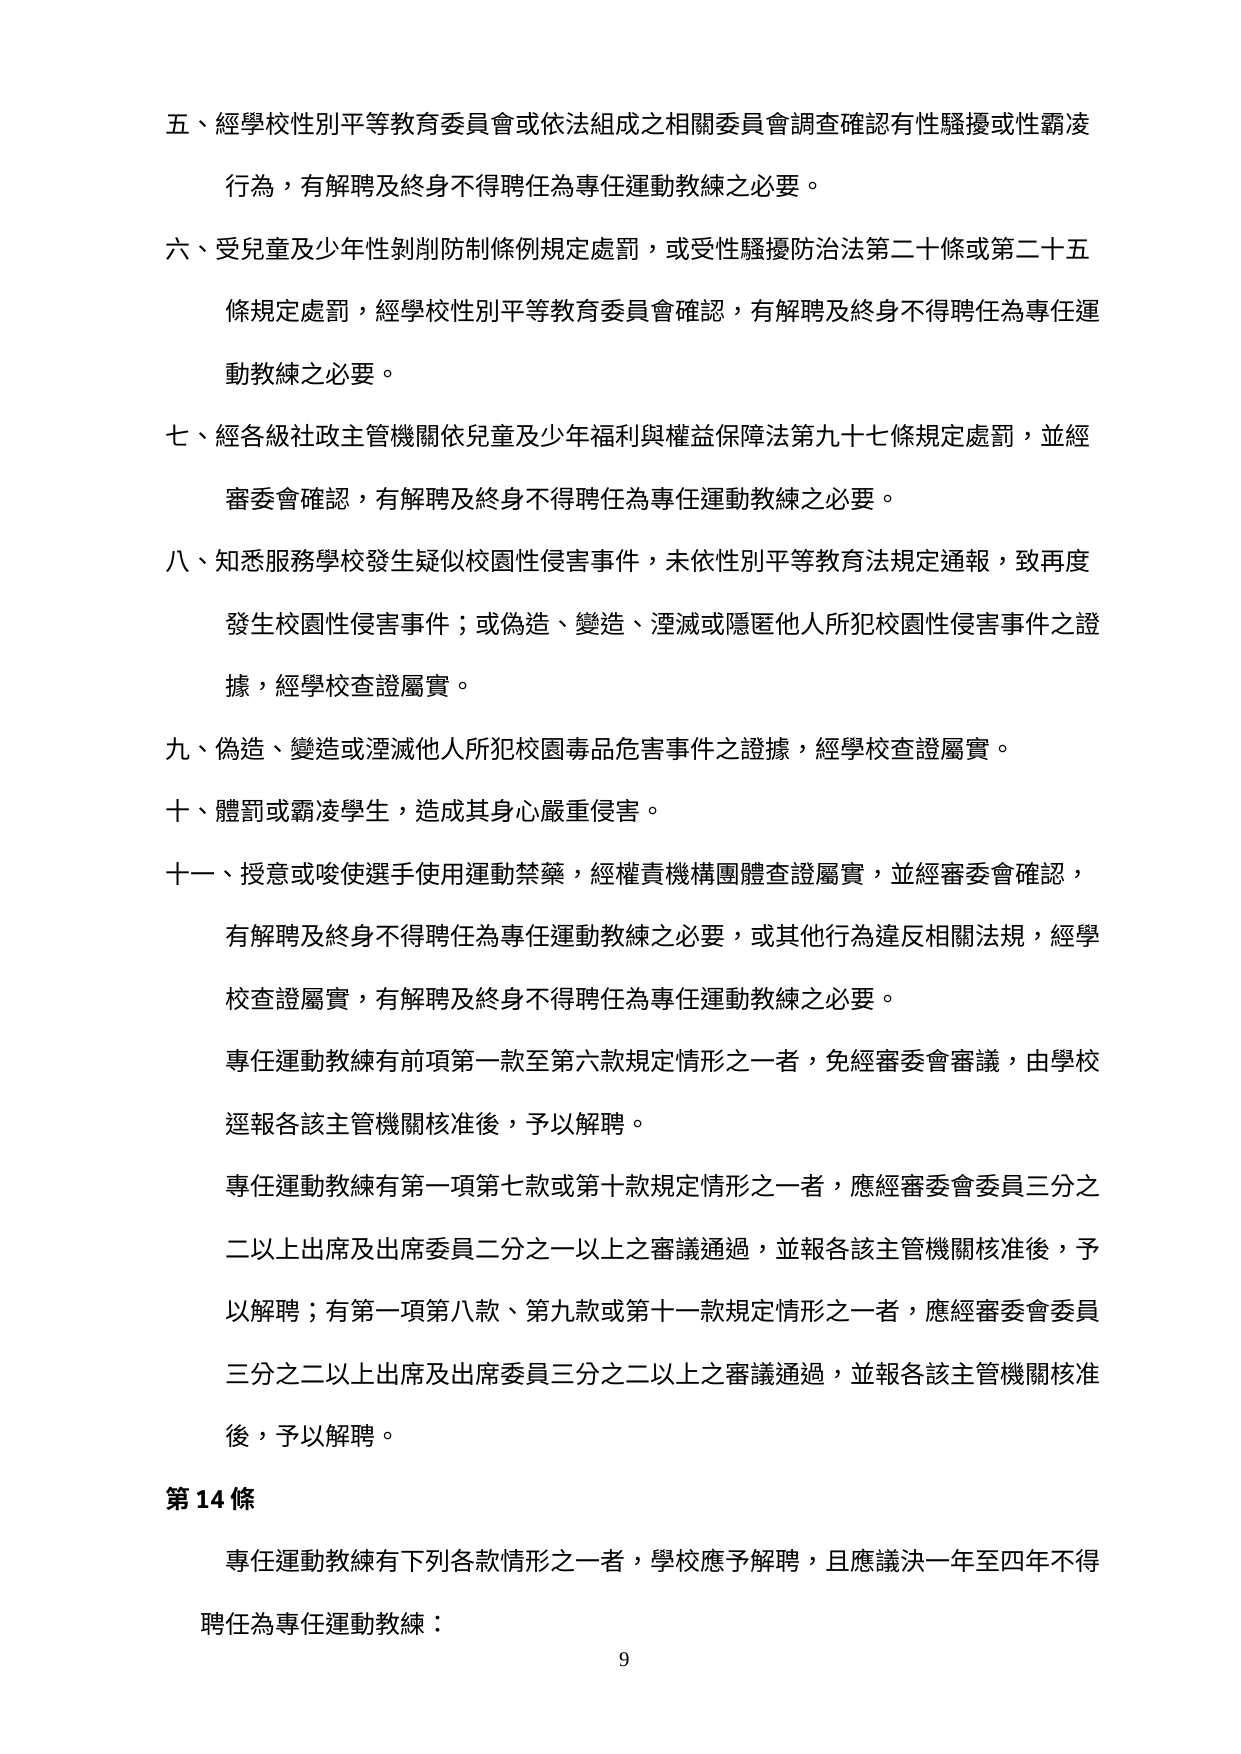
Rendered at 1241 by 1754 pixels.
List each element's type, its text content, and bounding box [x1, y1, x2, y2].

text 二以上出席及出席委員二分之一以上之審議通過，並報各該主管機關核准後，予 [75, 1206, 1165, 1268]
text 以解聘；有第一項第八款、第九款或第十一款規定情形之一者，應經審委會委員 [75, 1268, 1165, 1331]
text 據，經學校查證屬實。 [75, 643, 1165, 706]
text 行為，有解聘及終身不得聘任為專任運動教練之必要。 六、受兒童及少年性剝削防制條例規定處罰，或受性騷擾防治法第二十條或第二十五 [75, 143, 1165, 268]
text 後，予以解聘。 第14條 專任運動教練有下列各款情形之一者，學校應予解聘，且應議決一年至四年不得 [75, 1393, 1165, 1581]
text 條規定處罰，經學校性別平等教育委員會確認，有解聘及終身不得聘任為專任運 [75, 268, 1165, 331]
text 逕報各該主管機關核准後，予以解聘。 專任運動教練有第一項第七款或第十款規定情形之一者，應經審委會委員三分之 [75, 1081, 1165, 1206]
text 三分之二以上出席及出席委員三分之二以上之審議通過，並報各該主管機關核准 [75, 1331, 1165, 1393]
text 校查證屬實，有解聘及終身不得聘任為專任運動教練之必要。 專任運動教練有前項第一款至第六款規定情形之一者，免經審委會審議，由學校 [75, 956, 1165, 1081]
text 動教練之必要。 七、經各級社政主管機關依兒童及少年福利與權益保障法第九十七條規定處罰，並經 [75, 331, 1165, 456]
text 九、偽造、變造或湮滅他人所犯校園毒品危害事件之證據，經學校查證屬實。 十、體罰或霸凌學生，造成其身心嚴重侵害。 十一、授意或唆使選手使用運動禁藥，經權責機構團體查證屬實，並經審委會確認， [75, 706, 1165, 893]
text 審委會確認，有解聘及終身不得聘任為專任運動教練之必要。 八、知悉服務學校發生疑似校園性侵害事件，未依性別平等教育法規定通報，致再度 [75, 456, 1165, 581]
text 發生校園性侵害事件；或偽造、變造、湮滅或隱匿他人所犯校園性侵害事件之證 [75, 581, 1165, 643]
text 有解聘及終身不得聘任為專任運動教練之必要，或其他行為違反相關法規，經學 [75, 893, 1165, 956]
text 五、經學校性別平等教育委員會或依法組成之相關委員會調查確認有性騷擾或性霸凌 [75, 81, 1165, 143]
text 聘任為專任運動教練： [75, 1581, 1165, 1643]
